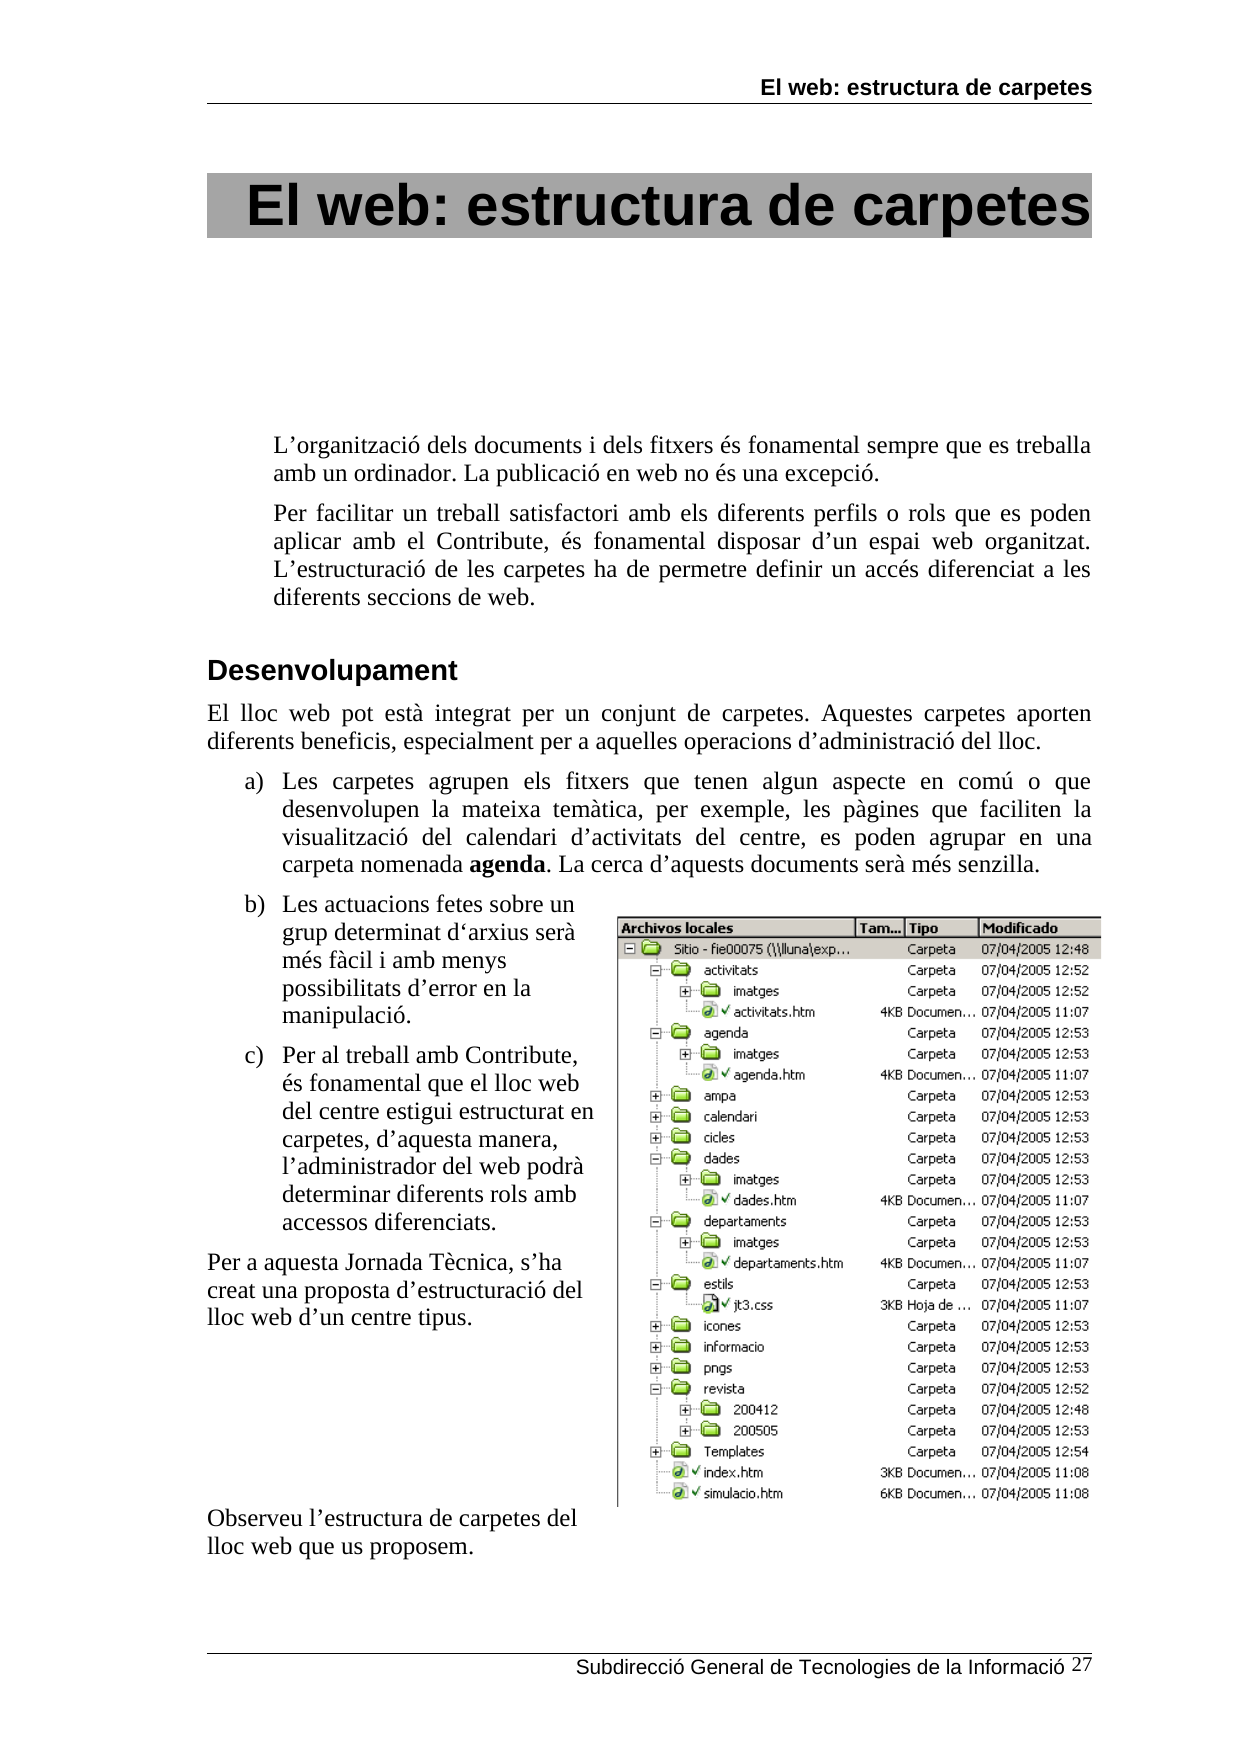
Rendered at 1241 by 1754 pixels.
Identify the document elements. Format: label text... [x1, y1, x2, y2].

table_header [200, 425, 266, 617]
text Observeu l’estructura de carpetes del lloc web que us proposem. [207, 1504, 1092, 1560]
subtitle El web: estructura de carpetes [207, 173, 1092, 238]
list Les carpetes agrupen els fitxers que tenen algun aspecte en comú o que desenvolupen la mateixa temàtica, per exemple, les pàgines que faciliten la visualització del calendari d’activitats del centre, es poden agrupar en una carpeta nomenada agenda. La cerca d’aquests documents serà més senzilla. [244, 767, 1092, 878]
list Les actuacions fetes sobre un grup determinat d‘arxius serà més fàcil i amb menys possibilitats d’error en la manipulació. [244, 891, 1092, 1029]
subtitle Desenvolupament [207, 654, 1092, 687]
list Per al treball amb Contribute, és fonamental que el lloc web del centre estigui estructurat en carpetes, d’aquesta manera, l’administrador del web podrà determinar diferents rols amb accessos diferenciats. [244, 1042, 617, 1236]
picture [617, 916, 1102, 1507]
text Per a aquesta Jornada Tècnica, s’ha creat una proposta d’estructuració del lloc web d’un centre tipus. [207, 1248, 617, 1331]
table_header L’organització dels documents i dels fitxers és fonamental sempre que es treballa amb un ordinador. La publicació en web no és una excepció. Per facilitar un treball satisfactori amb els diferents perfils o rols que es poden aplicar amb el Contribute, és fonamental disposar d’un espai web organitzat. L’estructuració de les carpetes ha de permetre definir un accés diferenciat a les diferents seccions de web. [266, 425, 1100, 617]
text El lloc web pot està integrat per un conjunt de carpetes. Aquestes carpetes aporten diferents beneficis, especialment per a aquelles operacions d’administració del lloc. [207, 699, 1092, 755]
